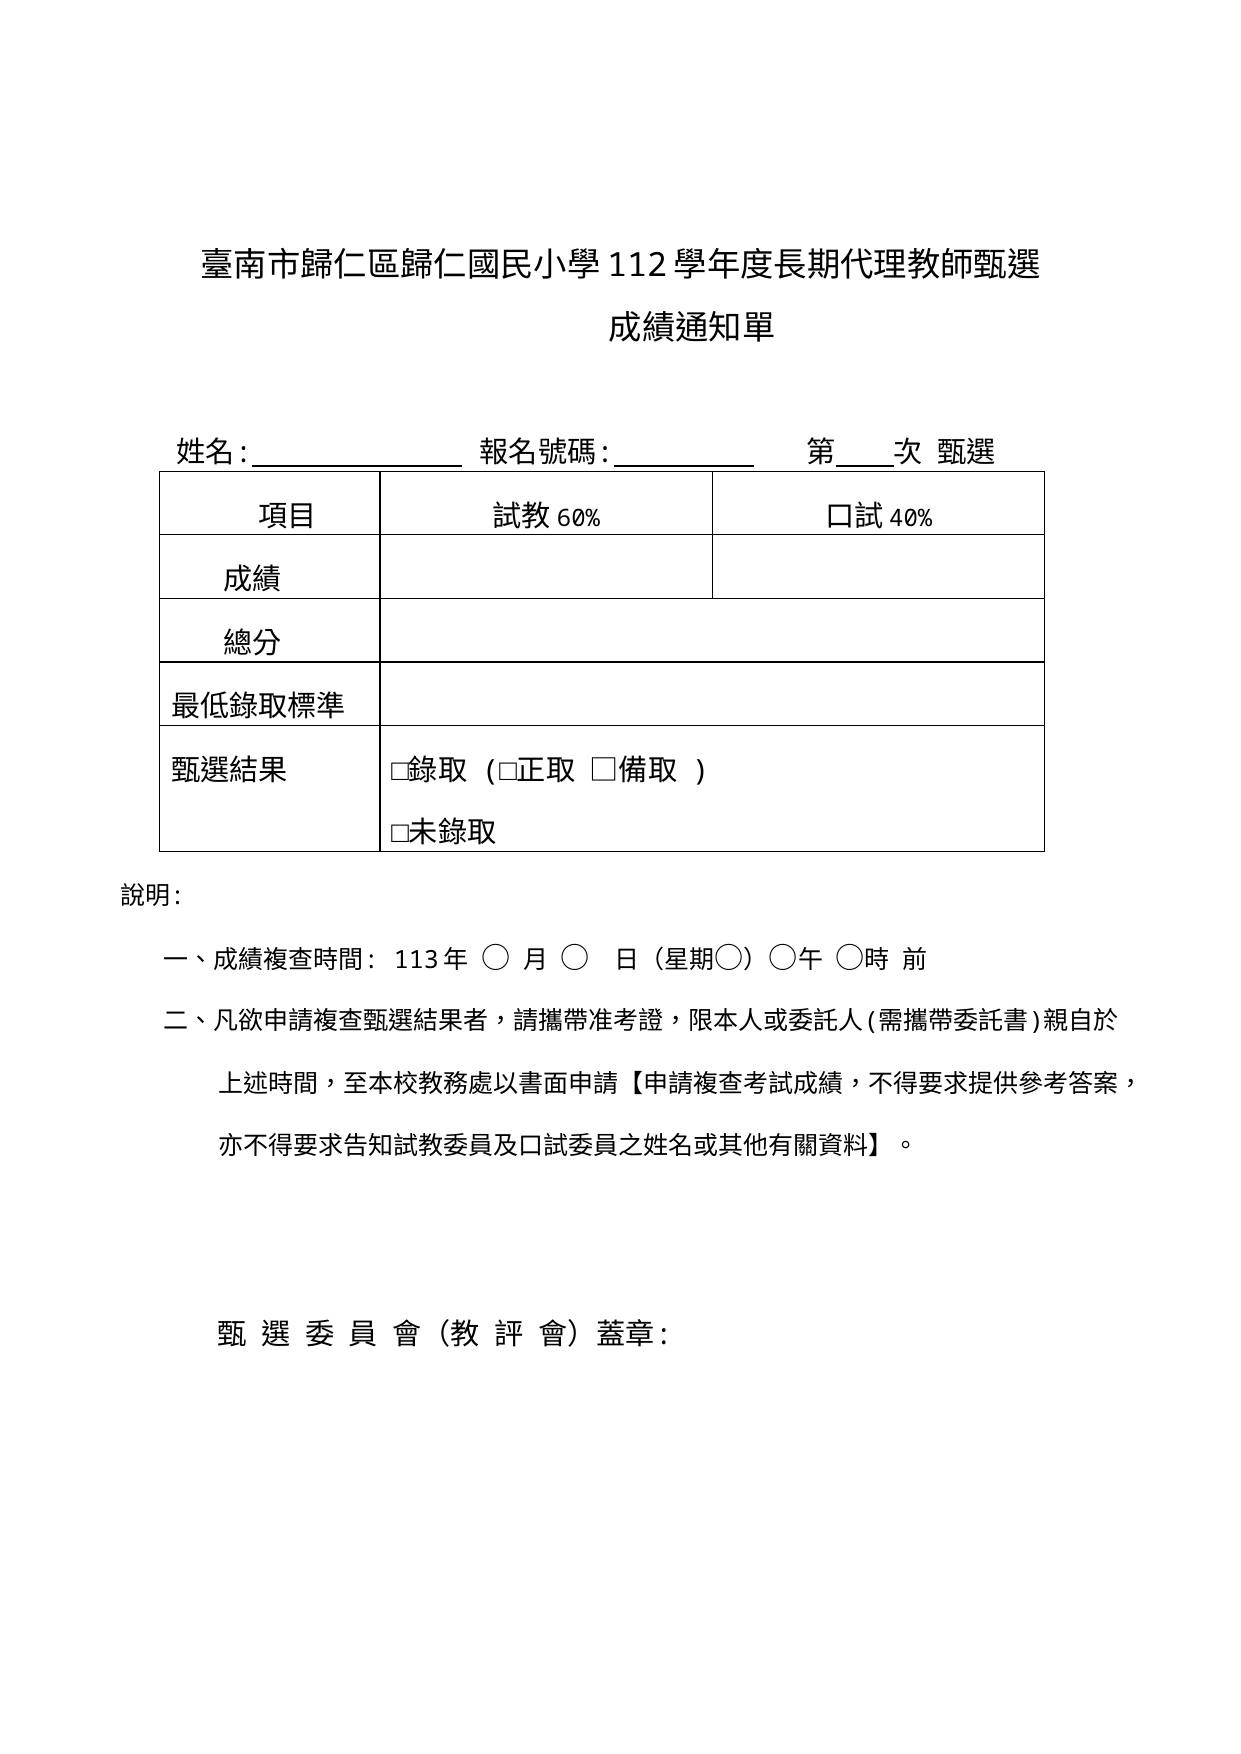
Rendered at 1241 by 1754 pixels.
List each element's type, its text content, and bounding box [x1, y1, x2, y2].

table_header 試教60% [381, 472, 712, 534]
text 一、成績複查時間: 113年 ○ 月 ○ 日（星期○）○午 ○時 前 [89, 914, 1152, 977]
table_cell 成績 [160, 535, 379, 598]
text 成績通知單 [89, 283, 1152, 346]
text 亦不得要求告知試教委員及口試委員之姓名或其他有關資料】。 [89, 1102, 1152, 1164]
text 臺南市歸仁區歸仁國民小學112學年度長期代理教師甄選 [89, 221, 1152, 283]
table_cell [381, 535, 712, 598]
text 上述時間，至本校教務處以書面申請【申請複查考試成績，不得要求提供參考答案， [89, 1039, 1152, 1102]
table_cell [381, 599, 1044, 661]
table_cell □錄取 (□正取 □備取 ) □未錄取 [381, 726, 1044, 851]
text 說明: [89, 852, 1152, 914]
table_header 口試40% [713, 472, 1044, 534]
table_cell 最低錄取標準 [160, 663, 379, 725]
text 二、凡欲申請複查甄選結果者，請攜帶准考證，限本人或委託人(需攜帶委託書)親自於 [89, 977, 1152, 1039]
table_cell [713, 535, 1044, 598]
text 甄 選 委 員 會（教 評 會）蓋章: [100, 1289, 1152, 1352]
text 姓名: 報名號碼: 第 次 甄選 [89, 408, 1152, 471]
table_cell [381, 663, 1044, 725]
table_cell 甄選結果 [160, 726, 379, 851]
table_cell 總分 [160, 599, 379, 661]
table_header 項目 [160, 472, 379, 534]
